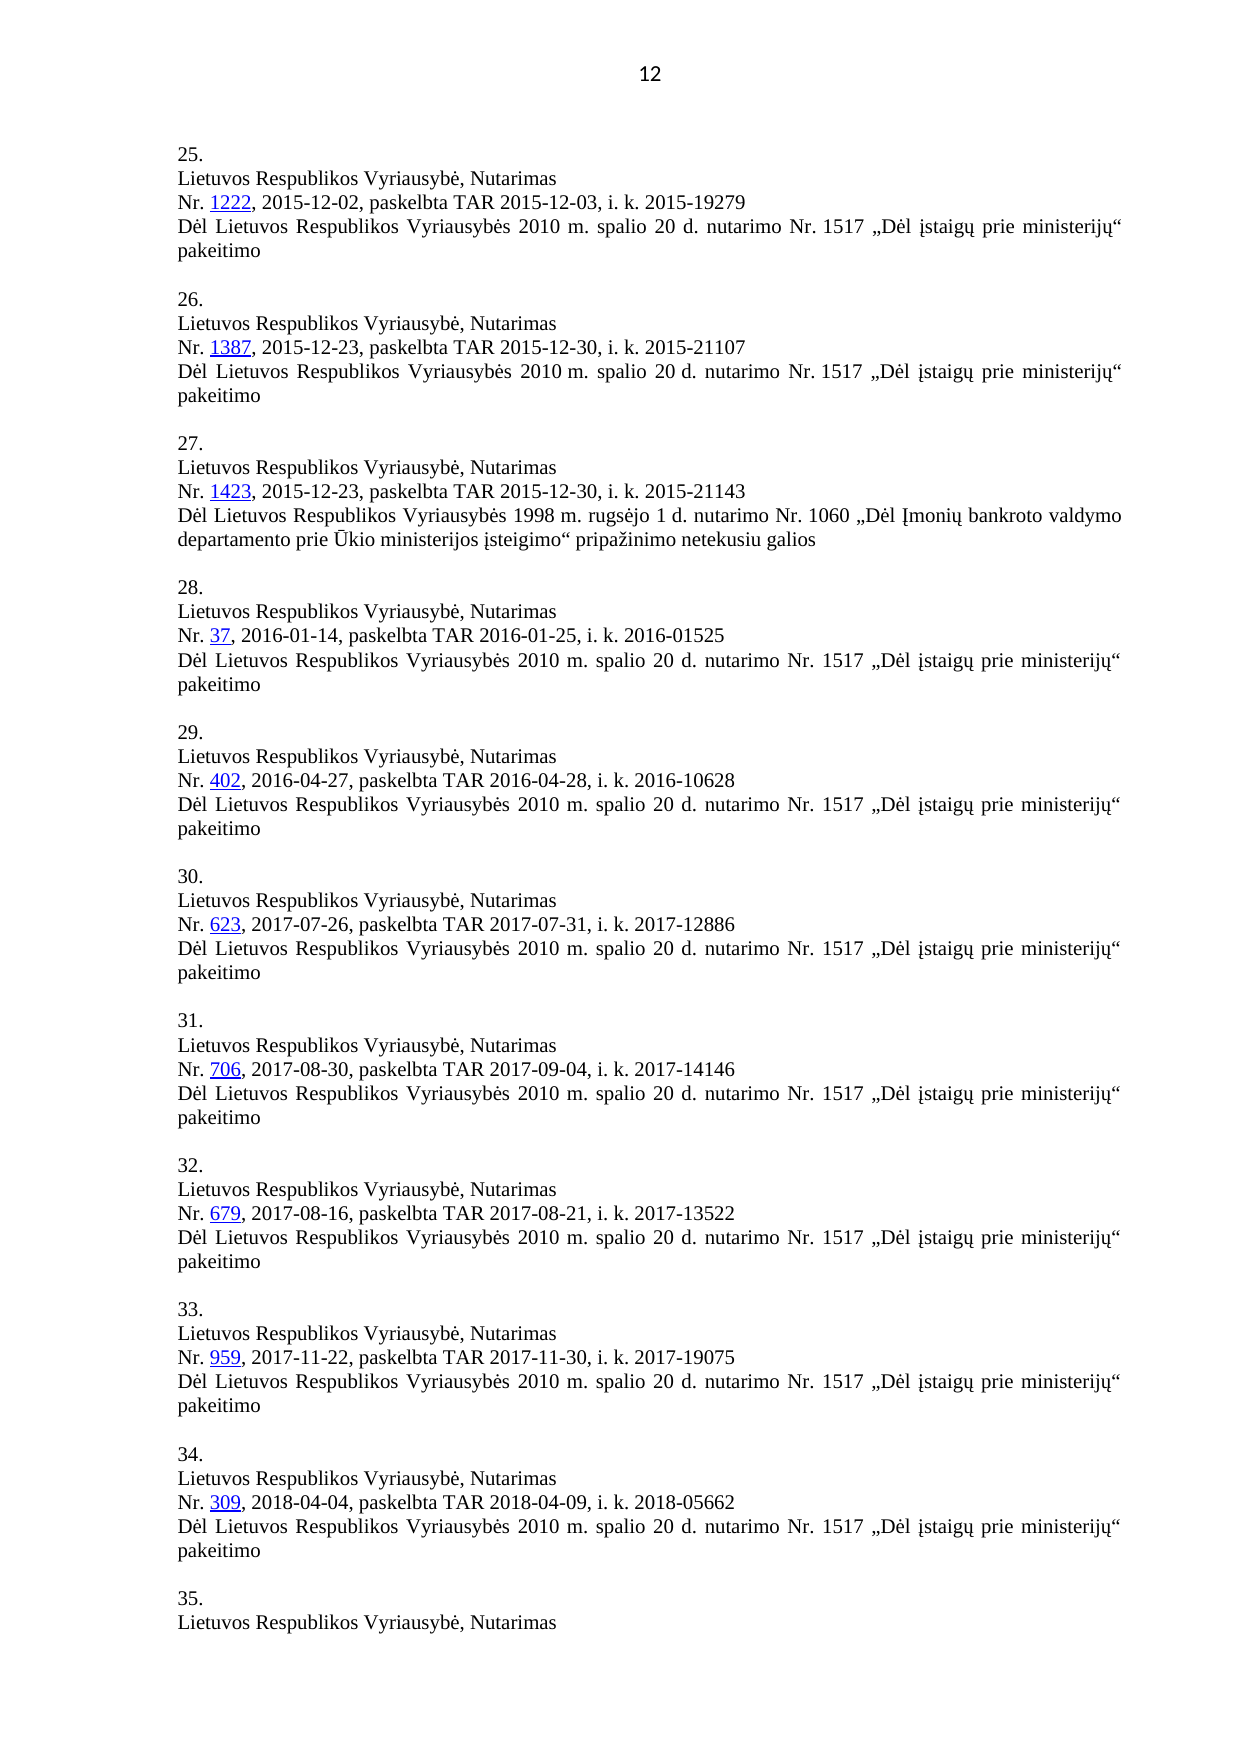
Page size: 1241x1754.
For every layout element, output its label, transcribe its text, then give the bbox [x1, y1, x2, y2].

text Nr. 706, 2017-08-30, paskelbta TAR 2017-09-04, i. k. 2017-14146 [177, 1057, 1122, 1081]
text Lietuvos Respublikos Vyriausybė, Nutarimas [177, 166, 1122, 190]
text 31. [177, 1008, 1122, 1032]
text Dėl Lietuvos Respublikos Vyriausybės 1998 m. rugsėjo 1 d. nutarimo Nr. 1060 „Dėl Įmonių bankroto valdymo departamento prie Ūkio ministerijos įsteigimo“ pripažinimo netekusiu galios [177, 503, 1122, 551]
text 25. [177, 142, 1122, 166]
text Nr. 37, 2016-01-14, paskelbta TAR 2016-01-25, i. k. 2016-01525 [177, 623, 1122, 647]
text Lietuvos Respublikos Vyriausybė, Nutarimas [177, 455, 1122, 479]
text Lietuvos Respublikos Vyriausybė, Nutarimas [177, 744, 1122, 768]
text Dėl Lietuvos Respublikos Vyriausybės 2010 m. spalio 20 d. nutarimo Nr. 1517 „Dėl įstaigų prie ministerijų“ pakeitimo [177, 936, 1122, 984]
text Dėl Lietuvos Respublikos Vyriausybės 2010 m. spalio 20 d. nutarimo Nr. 1517 „Dėl įstaigų prie ministerijų“ pakeitimo [177, 1225, 1122, 1273]
text 29. [177, 720, 1122, 744]
text Dėl Lietuvos Respublikos Vyriausybės 2010 m. spalio 20 d. nutarimo Nr. 1517 „Dėl įstaigų prie ministerijų“ pakeitimo [177, 647, 1122, 696]
text Lietuvos Respublikos Vyriausybė, Nutarimas [177, 1466, 1122, 1490]
text Dėl Lietuvos Respublikos Vyriausybės 2010 m. spalio 20 d. nutarimo Nr. 1517 „Dėl įstaigų prie ministerijų“ pakeitimo [177, 1514, 1122, 1562]
text 26. [177, 287, 1122, 311]
text Nr. 959, 2017-11-22, paskelbta TAR 2017-11-30, i. k. 2017-19075 [177, 1345, 1122, 1369]
text Nr. 1222, 2015-12-02, paskelbta TAR 2015-12-03, i. k. 2015-19279 [177, 190, 1122, 214]
text Nr. 402, 2016-04-27, paskelbta TAR 2016-04-28, i. k. 2016-10628 [177, 768, 1122, 792]
text Lietuvos Respublikos Vyriausybė, Nutarimas [177, 311, 1122, 335]
text 27. [177, 431, 1122, 455]
text Dėl Lietuvos Respublikos Vyriausybės 2010 m. spalio 20 d. nutarimo Nr. 1517 „Dėl įstaigų prie ministerijų“ pakeitimo [177, 1369, 1122, 1417]
text 35. [177, 1586, 1122, 1610]
text Nr. 1387, 2015-12-23, paskelbta TAR 2015-12-30, i. k. 2015-21107 [177, 335, 1122, 359]
text Lietuvos Respublikos Vyriausybė, Nutarimas [177, 888, 1122, 912]
text Lietuvos Respublikos Vyriausybė, Nutarimas [177, 1321, 1122, 1345]
text Lietuvos Respublikos Vyriausybė, Nutarimas [177, 599, 1122, 623]
text Nr. 1423, 2015-12-23, paskelbta TAR 2015-12-30, i. k. 2015-21143 [177, 479, 1122, 503]
text Lietuvos Respublikos Vyriausybė, Nutarimas [177, 1177, 1122, 1201]
text 33. [177, 1297, 1122, 1321]
text Dėl Lietuvos Respublikos Vyriausybės 2010 m. spalio 20 d. nutarimo Nr. 1517 „Dėl įstaigų prie ministerijų“ pakeitimo [177, 792, 1122, 840]
text 30. [177, 864, 1122, 888]
text Lietuvos Respublikos Vyriausybė, Nutarimas [177, 1610, 1122, 1634]
text 34. [177, 1442, 1122, 1466]
text 28. [177, 575, 1122, 599]
text Nr. 679, 2017-08-16, paskelbta TAR 2017-08-21, i. k. 2017-13522 [177, 1201, 1122, 1225]
text Lietuvos Respublikos Vyriausybė, Nutarimas [177, 1032, 1122, 1057]
text Nr. 623, 2017-07-26, paskelbta TAR 2017-07-31, i. k. 2017-12886 [177, 912, 1122, 936]
text Nr. 309, 2018-04-04, paskelbta TAR 2018-04-09, i. k. 2018-05662 [177, 1490, 1122, 1514]
text Dėl Lietuvos Respublikos Vyriausybės 2010 m. spalio 20 d. nutarimo Nr. 1517 „Dėl įstaigų prie ministerijų“ pakeitimo [177, 1081, 1122, 1129]
text 32. [177, 1153, 1122, 1177]
text Dėl Lietuvos Respublikos Vyriausybės 2010 m. spalio 20 d. nutarimo Nr. 1517 „Dėl įstaigų prie ministerijų“ pakeitimo [177, 214, 1122, 262]
text Dėl Lietuvos Respublikos Vyriausybės 2010 m. spalio 20 d. nutarimo Nr. 1517 „Dėl įstaigų prie ministerijų“ pakeitimo [177, 359, 1122, 407]
